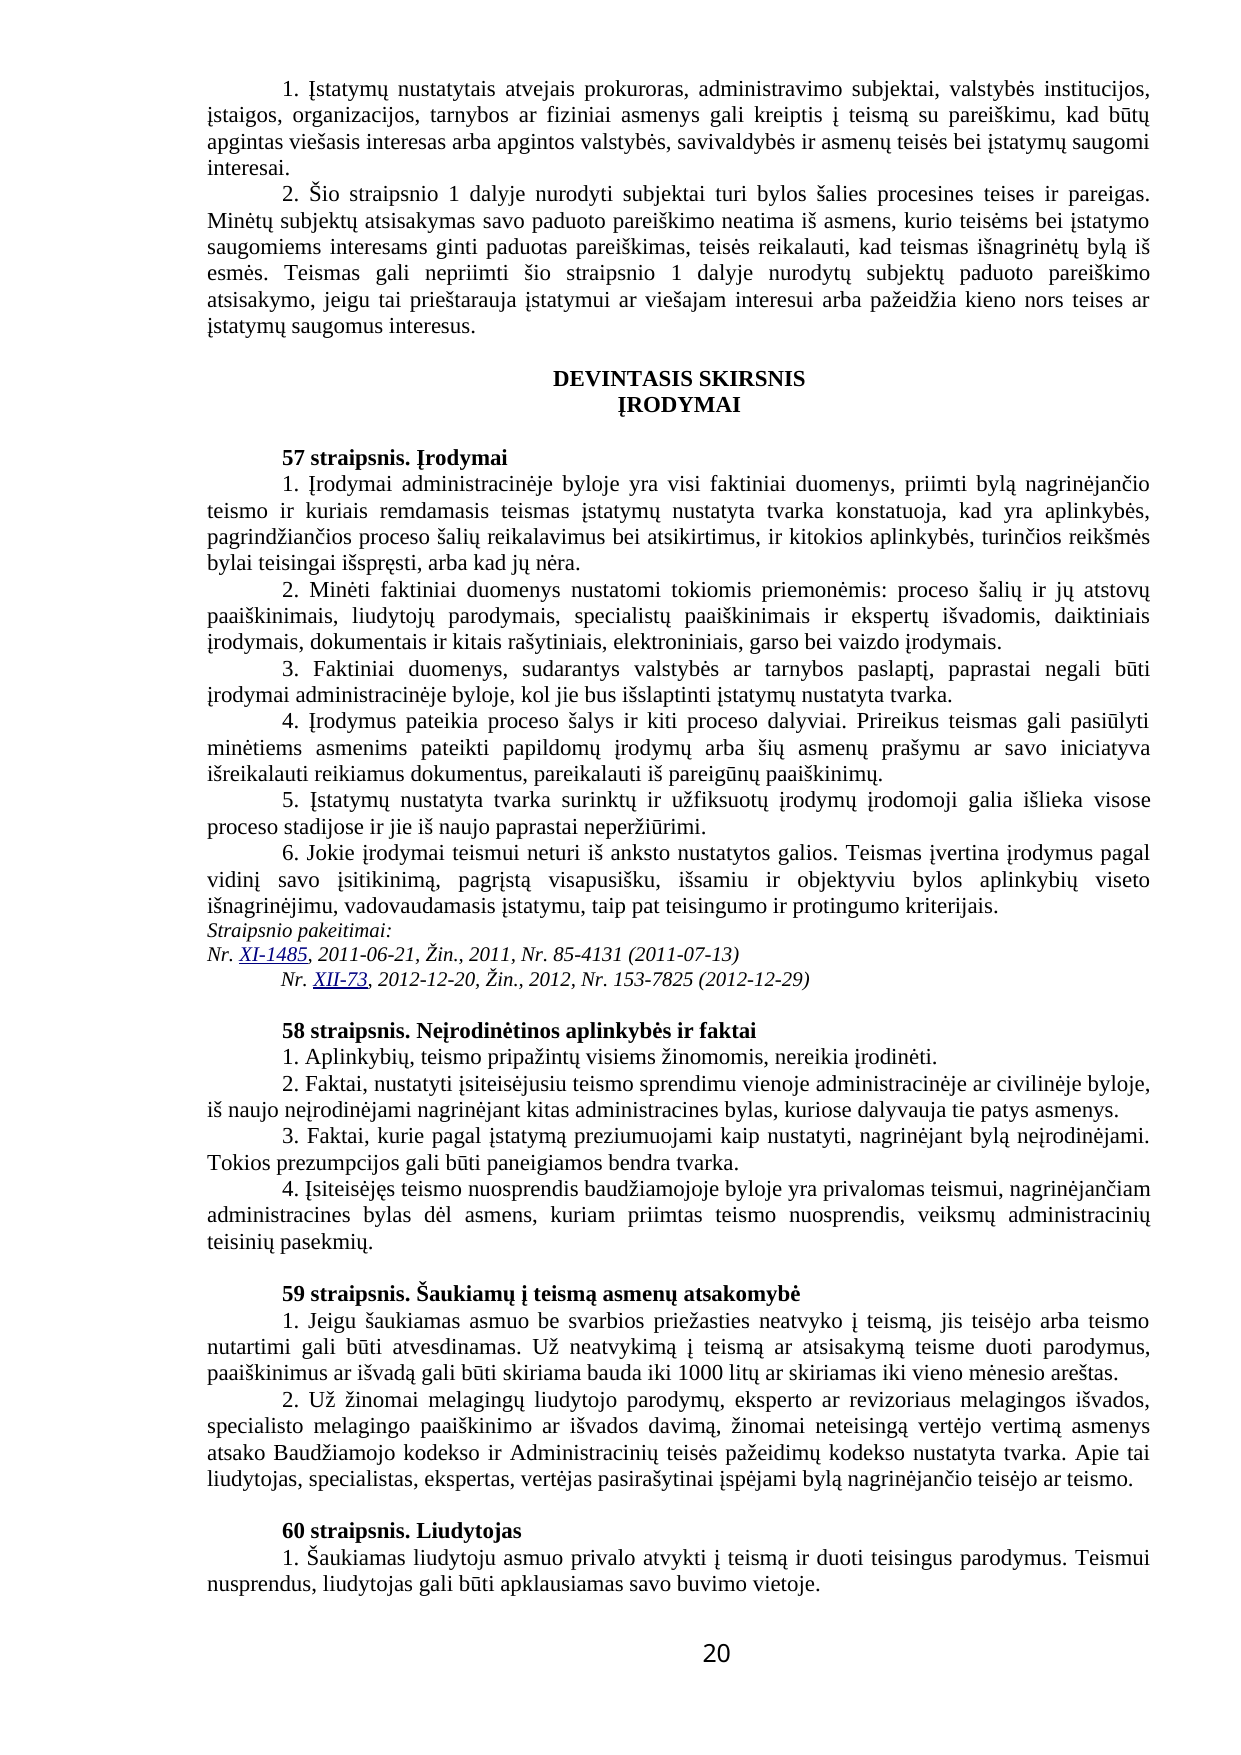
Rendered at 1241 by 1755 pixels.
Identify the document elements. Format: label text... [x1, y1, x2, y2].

text DEVINTASIS SKIRSNIS [207, 365, 1152, 391]
text 2. Už žinomai melagingų liudytojo parodymų, eksperto ar revizoriaus melagingos išvados, specialisto melagingo paaiškinimo ar išvados davimą, žinomai neteisingą vertėjo vertimą asmenys atsako Baudžiamojo kodekso ir Administracinių teisės pažeidimų kodekso nustatyta tvarka. Apie tai liudytojas, specialistas, ekspertas, vertėjas pasirašytinai įspėjami bylą nagrinėjančio teisėjo ar teismo. [207, 1386, 1152, 1491]
text 4. Įrodymus pateikia proceso šalys ir kiti proceso dalyviai. Prireikus teismas gali pasiūlyti minėtiems asmenims pateikti papildomų įrodymų arba šių asmenų prašymu ar savo iniciatyva išreikalauti reikiamus dokumentus, pareikalauti iš pareigūnų paaiškinimų. [207, 707, 1152, 787]
text 59 straipsnis. Šaukiamų į teismą asmenų atsakomybė [207, 1280, 1152, 1307]
text 2. Minėti faktiniai duomenys nustatomi tokiomis priemonėmis: proceso šalių ir jų atstovų paaiškinimais, liudytojų parodymais, specialistų paaiškinimais ir ekspertų išvadomis, daiktiniais įrodymais, dokumentais ir kitais rašytiniais, elektroniniais, garso bei vaizdo įrodymais. [207, 576, 1152, 655]
text 6. Jokie įrodymai teismui neturi iš anksto nustatytos galios. Teismas įvertina įrodymus pagal vidinį savo įsitikinimą, pagrįstą visapusišku, išsamiu ir objektyviu bylos aplinkybių viseto išnagrinėjimu, vadovaudamasis įstatymu, taip pat teisingumo ir protingumo kriterijais. [207, 839, 1152, 918]
text 1. Įrodymai administracinėje byloje yra visi faktiniai duomenys, priimti bylą nagrinėjančio teismo ir kuriais remdamasis teismas įstatymų nustatyta tvarka konstatuoja, kad yra aplinkybės, pagrindžiančios proceso šalių reikalavimus bei atsikirtimus, ir kitokios aplinkybės, turinčios reikšmės bylai teisingai išspręsti, arba kad jų nėra. [207, 470, 1152, 576]
text Nr. XII-73, 2012-12-20, Žin., 2012, Nr. 153-7825 (2012-12-29) [207, 966, 1152, 991]
text 1. Aplinkybių, teismo pripažintų visiems žinomomis, nereikia įrodinėti. [207, 1043, 1152, 1069]
text 1. Šaukiamas liudytoju asmuo privalo atvykti į teismą ir duoti teisingus parodymus. Teismui nusprendus, liudytojas gali būti apklausiamas savo buvimo vietoje. [207, 1544, 1152, 1597]
text 58 straipsnis. Neįrodinėtinos aplinkybės ir faktai [207, 1017, 1152, 1043]
text 5. Įstatymų nustatyta tvarka surinktų ir užfiksuotų įrodymų įrodomoji galia išlieka visose proceso stadijose ir jie iš naujo paprastai neperžiūrimi. [207, 787, 1152, 839]
text 4. Įsiteisėjęs teismo nuosprendis baudžiamojoje byloje yra privalomas teismui, nagrinėjančiam administracines bylas dėl asmens, kuriam priimtas teismo nuosprendis, veiksmų administracinių teisinių pasekmių. [207, 1175, 1152, 1254]
text Nr. XI-1485, 2011-06-21, Žin., 2011, Nr. 85-4131 (2011-07-13) [207, 942, 1152, 966]
text Straipsnio pakeitimai: [207, 918, 1152, 942]
text 2. Faktai, nustatyti įsiteisėjusiu teismo sprendimu vienoje administracinėje ar civilinėje byloje, iš naujo neįrodinėjami nagrinėjant kitas administracines bylas, kuriose dalyvauja tie patys asmenys. [207, 1069, 1152, 1122]
text 1. Įstatymų nustatytais atvejais prokuroras, administravimo subjektai, valstybės institucijos, įstaigos, organizacijos, tarnybos ar fiziniai asmenys gali kreiptis į teismą su pareiškimu, kad būtų apgintas viešasis interesas arba apgintos valstybės, savivaldybės ir asmenų teisės bei įstatymų saugomi interesai. [207, 75, 1152, 180]
text 2. Šio straipsnio 1 dalyje nurodyti subjektai turi bylos šalies procesines teises ir pareigas. Minėtų subjektų atsisakymas savo paduoto pareiškimo neatima iš asmens, kurio teisėms bei įstatymo saugomiems interesams ginti paduotas pareiškimas, teisės reikalauti, kad teismas išnagrinėtų bylą iš esmės. Teismas gali nepriimti šio straipsnio 1 dalyje nurodytų subjektų paduoto pareiškimo atsisakymo, jeigu tai prieštarauja įstatymui ar viešajam interesui arba pažeidžia kieno nors teises ar įstatymų saugomus interesus. [207, 180, 1152, 338]
text 3. Faktiniai duomenys, sudarantys valstybės ar tarnybos paslaptį, paprastai negali būti įrodymai administracinėje byloje, kol jie bus išslaptinti įstatymų nustatyta tvarka. [207, 655, 1152, 707]
text 60 straipsnis. Liudytojas [207, 1518, 1152, 1544]
text 57 straipsnis. Įrodymai [207, 444, 1152, 470]
text 1. Jeigu šaukiamas asmuo be svarbios priežasties neatvyko į teismą, jis teisėjo arba teismo nutartimi gali būti atvesdinamas. Už neatvykimą į teismą ar atsisakymą teisme duoti parodymus, paaiškinimus ar išvadą gali būti skiriama bauda iki 1000 litų ar skiriamas iki vieno mėnesio areštas. [207, 1307, 1152, 1386]
text 3. Faktai, kurie pagal įstatymą preziumuojami kaip nustatyti, nagrinėjant bylą neįrodinėjami. Tokios prezumpcijos gali būti paneigiamos bendra tvarka. [207, 1122, 1152, 1175]
text ĮRODYMAI [207, 391, 1152, 418]
